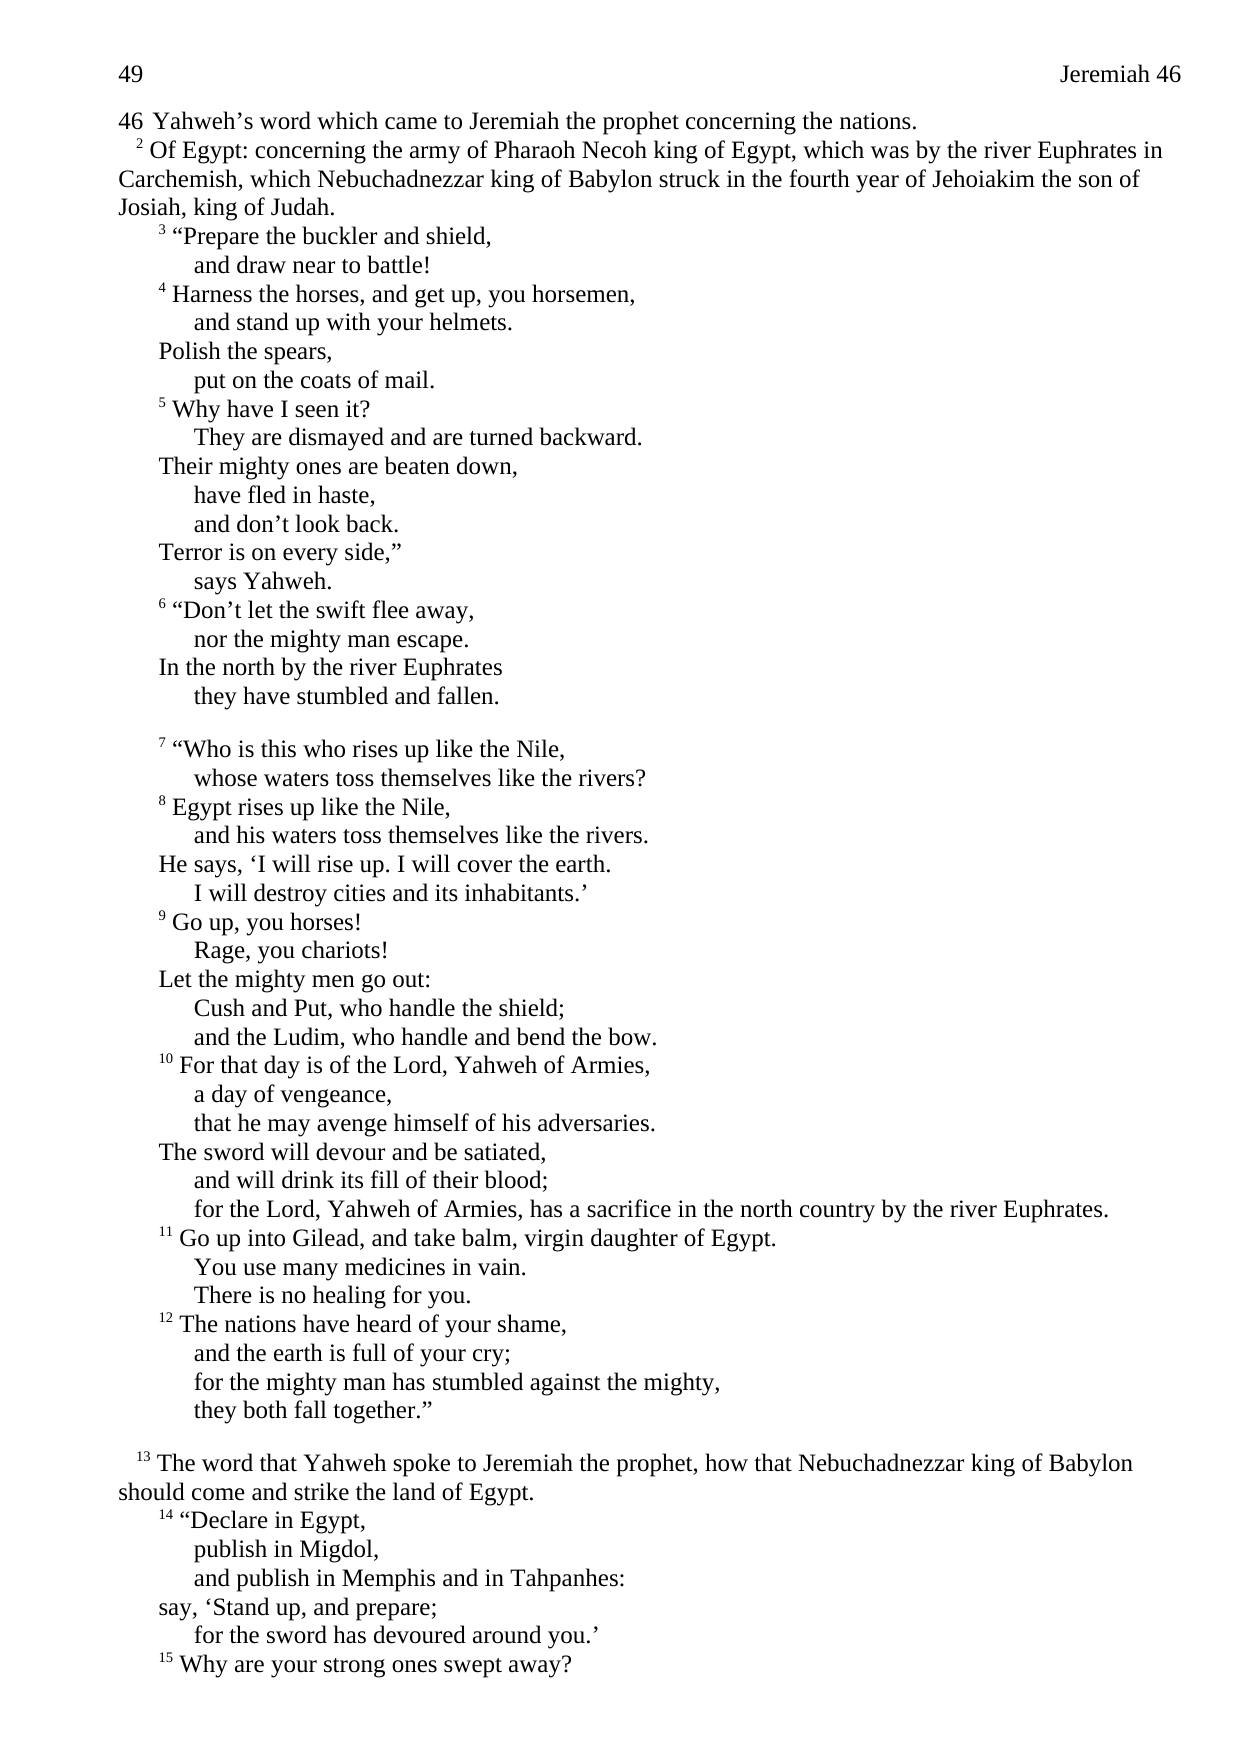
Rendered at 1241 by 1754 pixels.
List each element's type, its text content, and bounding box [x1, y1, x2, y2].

text 4 Harness the horses, and get up, you horsemen, [158, 279, 1181, 307]
text 5 Why have I seen it? [158, 394, 1181, 422]
text for the sword has devoured around you.’ [194, 1621, 1181, 1649]
text they have stumbled and fallen. [194, 681, 1181, 710]
text The sword will devour and be satiated, [158, 1137, 1181, 1165]
text You use many medicines in vain. [194, 1252, 1181, 1280]
text 3 “Prepare the buckler and shield, [158, 221, 1181, 250]
text they both fall together.” [194, 1395, 1181, 1424]
text whose waters toss themselves like the rivers? [194, 763, 1181, 792]
text He says, ‘I will rise up. I will cover the earth. [158, 849, 1181, 878]
text and draw near to battle! [194, 250, 1181, 279]
text 14 “Declare in Egypt, [158, 1506, 1181, 1534]
text and publish in Memphis and in Tahpanhes: [194, 1563, 1181, 1592]
text publish in Migdol, [194, 1534, 1181, 1563]
text 10 For that day is of the Lord, Yahweh of Armies, [158, 1050, 1181, 1079]
text 11 Go up into Gilead, and take balm, virgin daughter of Egypt. [158, 1223, 1181, 1252]
text Cush and Put, who handle the shield; [194, 993, 1181, 1022]
text says Yahweh. [194, 566, 1181, 595]
text Polish the spears, [158, 336, 1181, 365]
text Terror is on every side,” [158, 537, 1181, 566]
text Their mighty ones are beaten down, [158, 451, 1181, 480]
text that he may avenge himself of his adversaries. [194, 1108, 1181, 1137]
text for the mighty man has stumbled against the mighty, [194, 1367, 1181, 1395]
text and his waters toss themselves like the rivers. [194, 820, 1181, 849]
text 8 Egypt rises up like the Nile, [158, 792, 1181, 820]
text In the north by the river Euphrates [158, 652, 1181, 681]
text and don’t look back. [194, 509, 1181, 537]
text 12 The nations have heard of your shame, [158, 1309, 1181, 1338]
text They are dismayed and are turned backward. [194, 422, 1181, 451]
text and the earth is full of your cry; [194, 1338, 1181, 1367]
text I will destroy cities and its inhabitants.’ [194, 878, 1181, 907]
text 15 Why are your strong ones swept away? [158, 1649, 1181, 1678]
text 7 “Who is this who rises up like the Nile, [158, 734, 1181, 763]
text Rage, you chariots! [194, 935, 1181, 964]
text and will drink its fill of their blood; [194, 1165, 1181, 1194]
text There is no healing for you. [194, 1280, 1181, 1309]
text 9 Go up, you horses! [158, 907, 1181, 935]
text 13 The word that Yahweh spoke to Jeremiah the prophet, how that Nebuchadnezzar king of Babylon should come and strike the land of Egypt. [118, 1448, 1181, 1506]
text have fled in haste, [194, 480, 1181, 509]
text and the Ludim, who handle and bend the bow. [194, 1022, 1181, 1050]
text say, ‘Stand up, and prepare; [158, 1592, 1181, 1621]
text put on the coats of mail. [194, 365, 1181, 394]
text Let the mighty men go out: [158, 964, 1181, 993]
text nor the mighty man escape. [194, 624, 1181, 652]
text a day of vengeance, [194, 1079, 1181, 1108]
text 2 Of Egypt: concerning the army of Pharaoh Necoh king of Egypt, which was by the river Euphrates in Carchemish, which Nebuchadnezzar king of Babylon struck in the fourth year of Jehoiakim the son of Josiah, king of Judah. [118, 135, 1181, 221]
text 6 “Don’t let the swift flee away, [158, 595, 1181, 624]
text and stand up with your helmets. [194, 307, 1181, 336]
text for the Lord, Yahweh of Armies, has a sacrifice in the north country by the river Euphrates. [194, 1194, 1181, 1223]
text 46Yahweh’s word which came to Jeremiah the prophet concerning the nations. [118, 106, 1181, 135]
